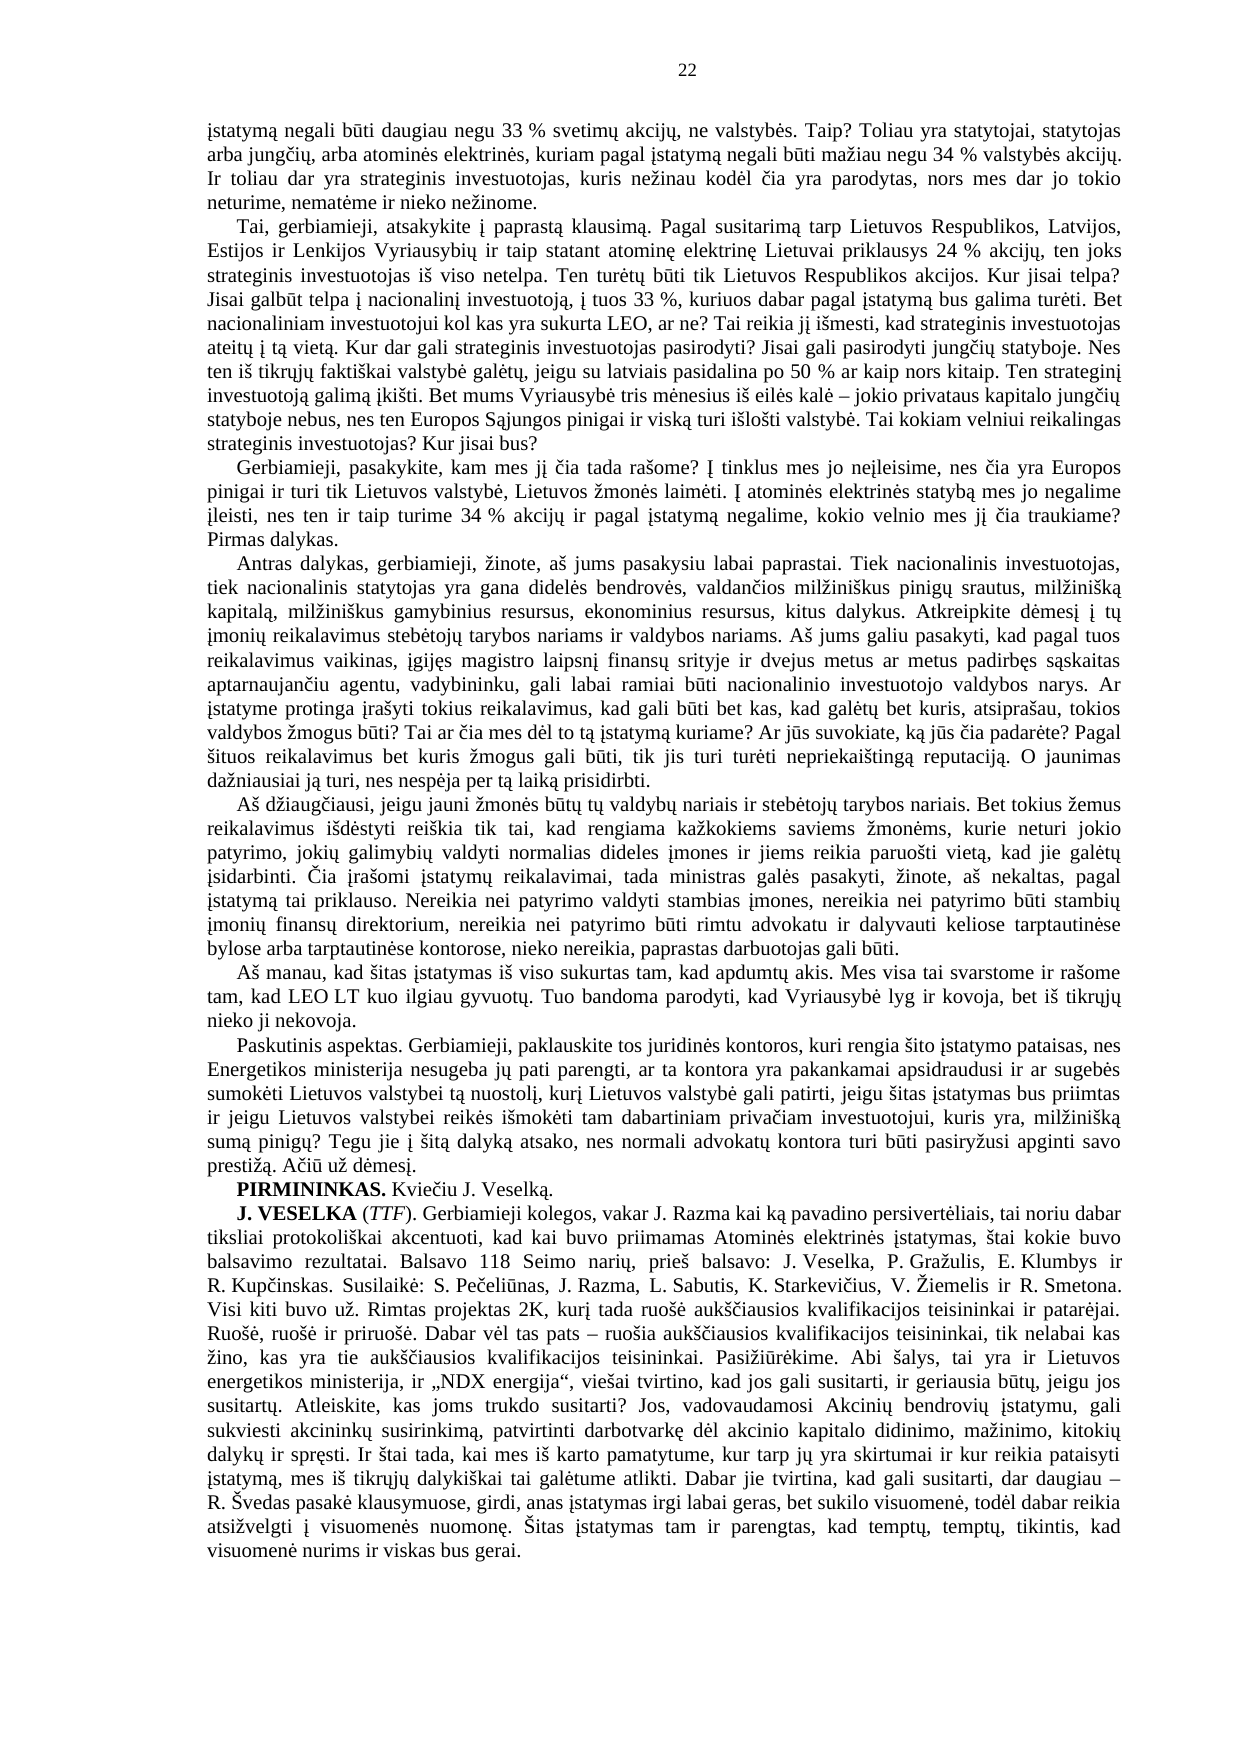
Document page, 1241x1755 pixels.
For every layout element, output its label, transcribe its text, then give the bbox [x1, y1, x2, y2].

text Tai, gerbiamieji, atsakykite į paprastą klausimą. Pagal susitarimą tarp Lietuvos Respublikos, Latvijos, Estijos ir Lenkijos Vyriausybių ir taip statant atominę elektrinę Lietuvai priklausys 24 % akcijų, ten joks strateginis investuotojas iš viso netelpa. Ten turėtų būti tik Lietuvos Respublikos akcijos. Kur jisai telpa? Jisai galbūt telpa į nacionalinį investuotoją, į tuos 33 %, kuriuos dabar pagal įstatymą bus galima turėti. Bet nacionaliniam investuotojui kol kas yra sukurta LEO, ar ne? Tai reikia jį išmesti, kad strateginis investuotojas ateitų į tą vietą. Kur dar gali strateginis investuotojas pasirodyti? Jisai gali pasirodyti jungčių statyboje. Nes ten iš tikrųjų faktiškai valstybė galėtų, jeigu su latviais pasidalina po 50 % ar kaip nors kitaip. Ten strateginį investuotoją galimą įkišti. Bet mums Vyriausybė tris mėnesius iš eilės kalė – jokio privataus kapitalo jungčių statyboje nebus, nes ten Europos Sąjungos pinigai ir viską turi išlošti valstybė. Tai kokiam velniui reikalingas strateginis investuotojas? Kur jisai bus? [207, 214, 1122, 455]
text įstatymą negali būti daugiau negu 33 % svetimų akcijų, ne valstybės. Taip? Toliau yra statytojai, statytojas arba jungčių, arba atominės elektrinės, kuriam pagal įstatymą negali būti mažiau negu 34 % valstybės akcijų. Ir toliau dar yra strateginis investuotojas, kuris nežinau kodėl čia yra parodytas, nors mes dar jo tokio neturime, nematėme ir nieko nežinome. [207, 118, 1122, 214]
text PIRMININKAS. Kviečiu J. Veselką. [207, 1177, 1122, 1201]
text Paskutinis aspektas. Gerbiamieji, paklauskite tos juridinės kontoros, kuri rengia šito įstatymo pataisas, nes Energetikos ministerija nesugeba jų pati parengti, ar ta kontora yra pakankamai apsidraudusi ir ar sugebės sumokėti Lietuvos valstybei tą nuostolį, kurį Lietuvos valstybė gali patirti, jeigu šitas įstatymas bus priimtas ir jeigu Lietuvos valstybei reikės išmokėti tam dabartiniam privačiam investuotojui, kuris yra, milžinišką sumą pinigų? Tegu jie į šitą dalyką atsako, nes normali advokatų kontora turi būti pasiryžusi apginti savo prestižą. Ačiū už dėmesį. [207, 1032, 1122, 1177]
text Gerbiamieji, pasakykite, kam mes jį čia tada rašome? Į tinklus mes jo neįleisime, nes čia yra Europos pinigai ir turi tik Lietuvos valstybė, Lietuvos žmonės laimėti. Į atominės elektrinės statybą mes jo negalime įleisti, nes ten ir taip turime 34 % akcijų ir pagal įstatymą negalime, kokio velnio mes jį čia traukiame? Pirmas dalykas. [207, 455, 1122, 551]
text Aš manau, kad šitas įstatymas iš viso sukurtas tam, kad apdumtų akis. Mes visa tai svarstome ir rašome tam, kad LEO LT kuo ilgiau gyvuotų. Tuo bandoma parodyti, kad Vyriausybė lyg ir kovoja, bet iš tikrųjų nieko ji nekovoja. [207, 960, 1122, 1032]
text Aš džiaugčiausi, jeigu jauni žmonės būtų tų valdybų nariais ir stebėtojų tarybos nariais. Bet tokius žemus reikalavimus išdėstyti reiškia tik tai, kad rengiama kažkokiems saviems žmonėms, kurie neturi jokio patyrimo, jokių galimybių valdyti normalias dideles įmones ir jiems reikia paruošti vietą, kad jie galėtų įsidarbinti. Čia įrašomi įstatymų reikalavimai, tada ministras galės pasakyti, žinote, aš nekaltas, pagal įstatymą tai priklauso. Nereikia nei patyrimo valdyti stambias įmones, nereikia nei patyrimo būti stambių įmonių finansų direktorium, nereikia nei patyrimo būti rimtu advokatu ir dalyvauti keliose tarptautinėse bylose arba tarptautinėse kontorose, nieko nereikia, paprastas darbuotojas gali būti. [207, 792, 1122, 960]
text J. VESELKA (TTF). Gerbiamieji kolegos, vakar J. Razma kai ką pavadino persivertėliais, tai noriu dabar tiksliai protokoliškai akcentuoti, kad kai buvo priimamas Atominės elektrinės įstatymas, štai kokie buvo balsavimo rezultatai. Balsavo 118 Seimo narių, prieš balsavo: J. Veselka, P. Gražulis, E. Klumbys ir R. Kupčinskas. Susilaikė: S. Pečeliūnas, J. Razma, L. Sabutis, K. Starkevičius, V. Žiemelis ir R. Smetona. Visi kiti buvo už. Rimtas projektas 2K, kurį tada ruošė aukščiausios kvalifikacijos teisininkai ir patarėjai. Ruošė, ruošė ir priruošė. Dabar vėl tas pats – ruošia aukščiausios kvalifikacijos teisininkai, tik nelabai kas žino, kas yra tie aukščiausios kvalifikacijos teisininkai. Pasižiūrėkime. Abi šalys, tai yra ir Lietuvos energetikos ministerija, ir „NDX energija“, viešai tvirtino, kad jos gali susitarti, ir geriausia būtų, jeigu jos susitartų. Atleiskite, kas joms trukdo susitarti? Jos, vadovaudamosi Akcinių bendrovių įstatymu, gali sukviesti akcininkų susirinkimą, patvirtinti darbotvarkę dėl akcinio kapitalo didinimo, mažinimo, kitokių dalykų ir spręsti. Ir štai tada, kai mes iš karto pamatytume, kur tarp jų yra skirtumai ir kur reikia pataisyti įstatymą, mes iš tikrųjų dalykiškai tai galėtume atlikti. Dabar jie tvirtina, kad gali susitarti, dar daugiau – R. Švedas pasakė klausymuose, girdi, anas įstatymas irgi labai geras, bet sukilo visuomenė, todėl dabar reikia atsižvelgti į visuomenės nuomonę. Šitas įstatymas tam ir parengtas, kad temptų, temptų, tikintis, kad visuomenė nurims ir viskas bus gerai. [207, 1201, 1122, 1562]
text Antras dalykas, gerbiamieji, žinote, aš jums pasakysiu labai paprastai. Tiek nacionalinis investuotojas, tiek nacionalinis statytojas yra gana didelės bendrovės, valdančios milžiniškus pinigų srautus, milžinišką kapitalą, milžiniškus gamybinius resursus, ekonominius resursus, kitus dalykus. Atkreipkite dėmesį į tų įmonių reikalavimus stebėtojų tarybos nariams ir valdybos nariams. Aš jums galiu pasakyti, kad pagal tuos reikalavimus vaikinas, įgijęs magistro laipsnį finansų srityje ir dvejus metus ar metus padirbęs sąskaitas aptarnaujančiu agentu, vadybininku, gali labai ramiai būti nacionalinio investuotojo valdybos narys. Ar įstatyme protinga įrašyti tokius reikalavimus, kad gali būti bet kas, kad galėtų bet kuris, atsiprašau, tokios valdybos žmogus būti? Tai ar čia mes dėl to tą įstatymą kuriame? Ar jūs suvokiate, ką jūs čia padarėte? Pagal šituos reikalavimus bet kuris žmogus gali būti, tik jis turi turėti nepriekaištingą reputaciją. O jaunimas dažniausiai ją turi, nes nespėja per tą laiką prisidirbti. [207, 551, 1122, 792]
